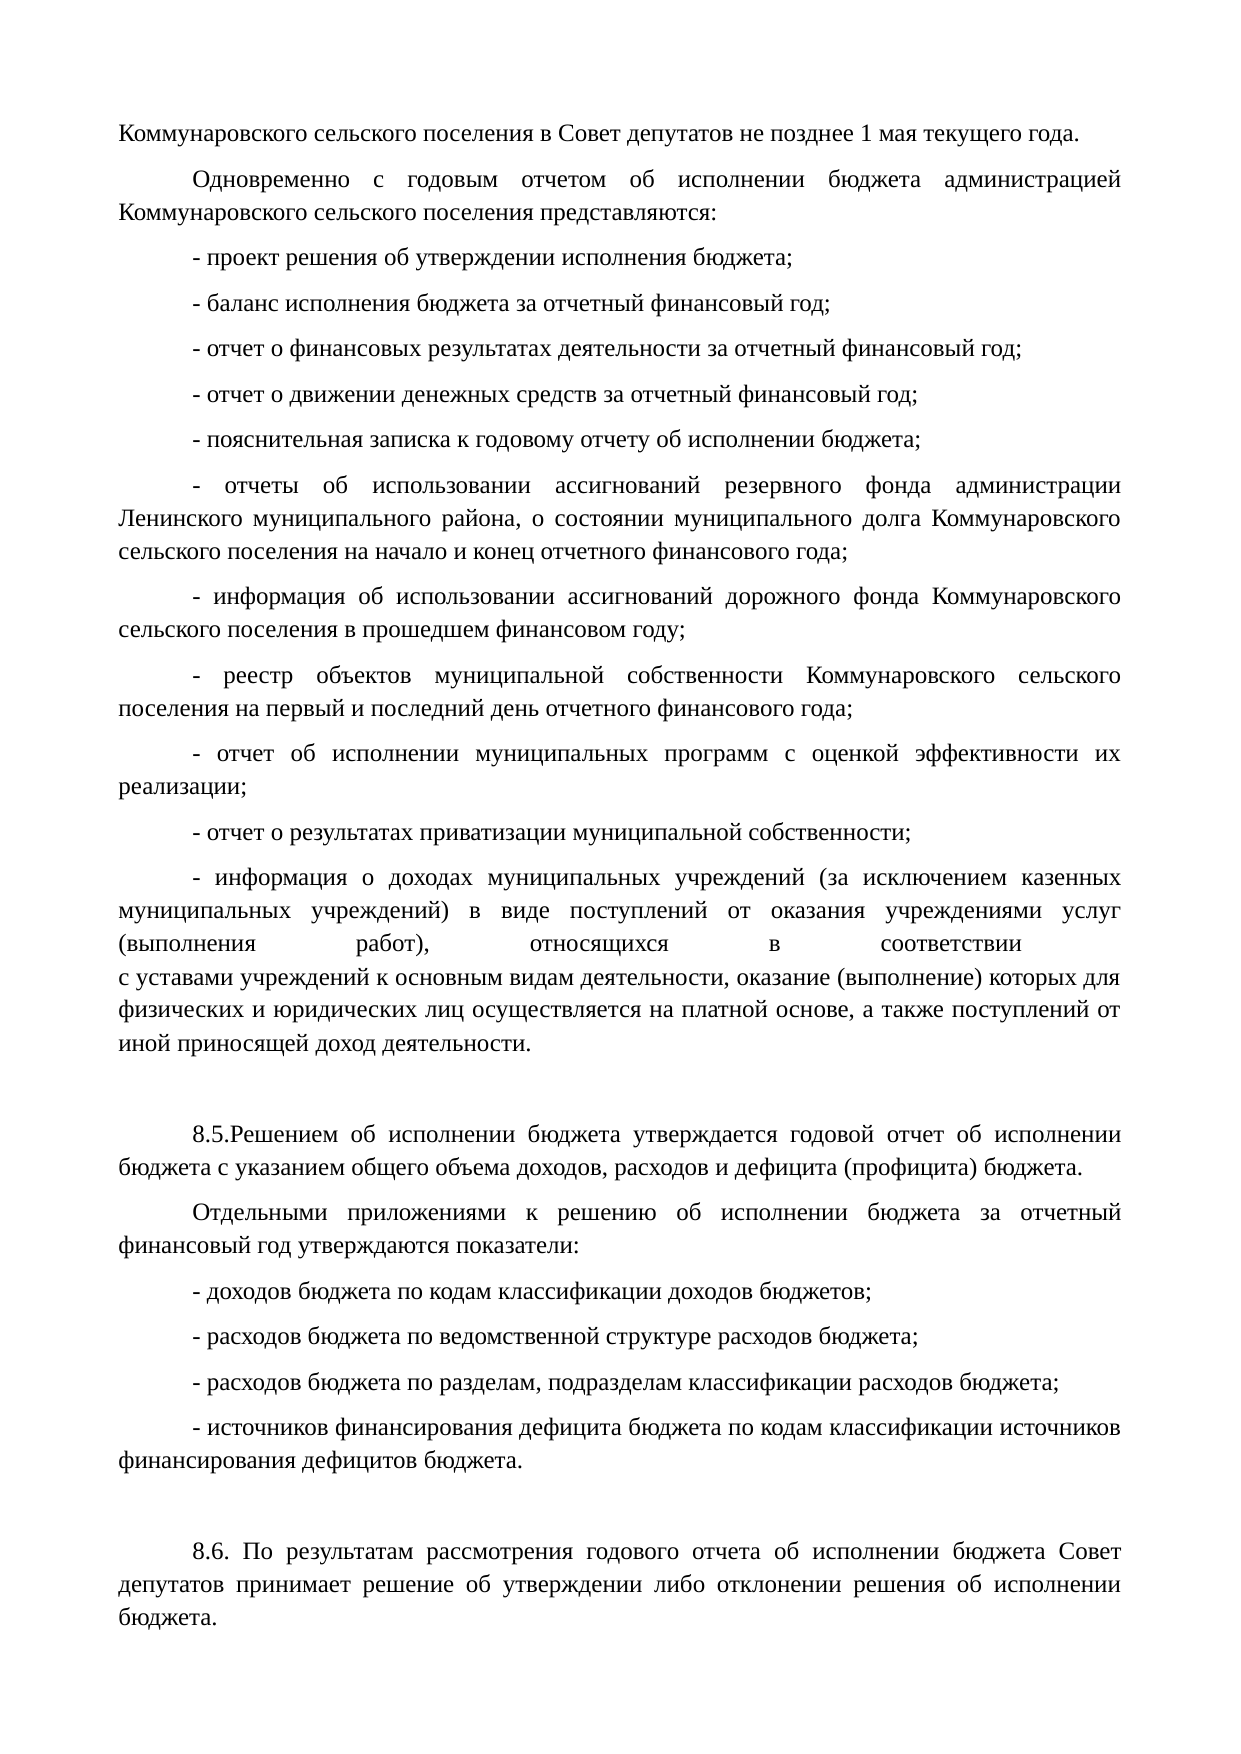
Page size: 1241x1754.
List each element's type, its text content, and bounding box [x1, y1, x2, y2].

text - доходов бюджета по кодам классификации доходов бюджетов; [118, 1276, 1122, 1304]
text - расходов бюджета по разделам, подразделам классификации расходов бюджета; [118, 1367, 1122, 1396]
text - проект решения об утверждении исполнения бюджета; [118, 242, 1122, 271]
text - отчет об исполнении муниципальных программ с оценкой эффективности их реализации; [118, 738, 1122, 800]
text Одновременно с годовым отчетом об исполнении бюджета администрацией Коммунаровского сельского поселения представляются: [118, 164, 1122, 225]
text - пояснительная записка к годовому отчету об исполнении бюджета; [118, 424, 1122, 453]
subtitle 8.5.Решением об исполнении бюджета утверждается годовой отчет об исполнении бюджета с указанием общего объема доходов, расходов и дефицита (профицита) бюджета. [118, 1119, 1122, 1180]
text - реестр объектов муниципальной собственности Коммунаровского сельского поселения на первый и последний день отчетного финансового года; [118, 660, 1122, 722]
text Отдельными приложениями к решению об исполнении бюджета за отчетный финансовый год утверждаются показатели: [118, 1197, 1122, 1259]
text - баланс исполнения бюджета за отчетный финансовый год; [118, 288, 1122, 316]
text Коммунаровского сельского поселения в Совет депутатов не позднее 1 мая текущего года. [118, 118, 1122, 147]
text - источников финансирования дефицита бюджета по кодам классификации источников финансирования дефицитов бюджета. [118, 1412, 1122, 1474]
text - отчеты об использовании ассигнований резервного фонда администрации Ленинского муниципального района, о состоянии муниципального долга Коммунаровского сельского поселения на начало и конец отчетного финансового года; [118, 470, 1122, 564]
text - информация об использовании ассигнований дорожного фонда Коммунаровского сельского поселения в прошедшем финансовом году; [118, 581, 1122, 643]
text - отчет о финансовых результатах деятельности за отчетный финансовый год; [118, 333, 1122, 362]
text - отчет о результатах приватизации муниципальной собственности; [118, 817, 1122, 846]
subtitle 8.6. По результатам рассмотрения годового отчета об исполнении бюджета Совет депутатов принимает решение об утверждении либо отклонении решения об исполнении бюджета. [118, 1536, 1122, 1631]
text - отчет о движении денежных средств за отчетный финансовый год; [118, 379, 1122, 407]
text - информация о доходах муниципальных учреждений (за исключением казенных муниципальных учреждений) в виде поступлений от оказания учреждениями услуг (выполнения работ), относящихся в соответствии с уставами учреждений к основным видам деятельности, оказание (выполнение) которых для физических и юридических лиц осуществляется на платной основе, а также поступлений от иной приносящей доход деятельности. [118, 862, 1122, 1056]
text - расходов бюджета по ведомственной структуре расходов бюджета; [118, 1321, 1122, 1350]
